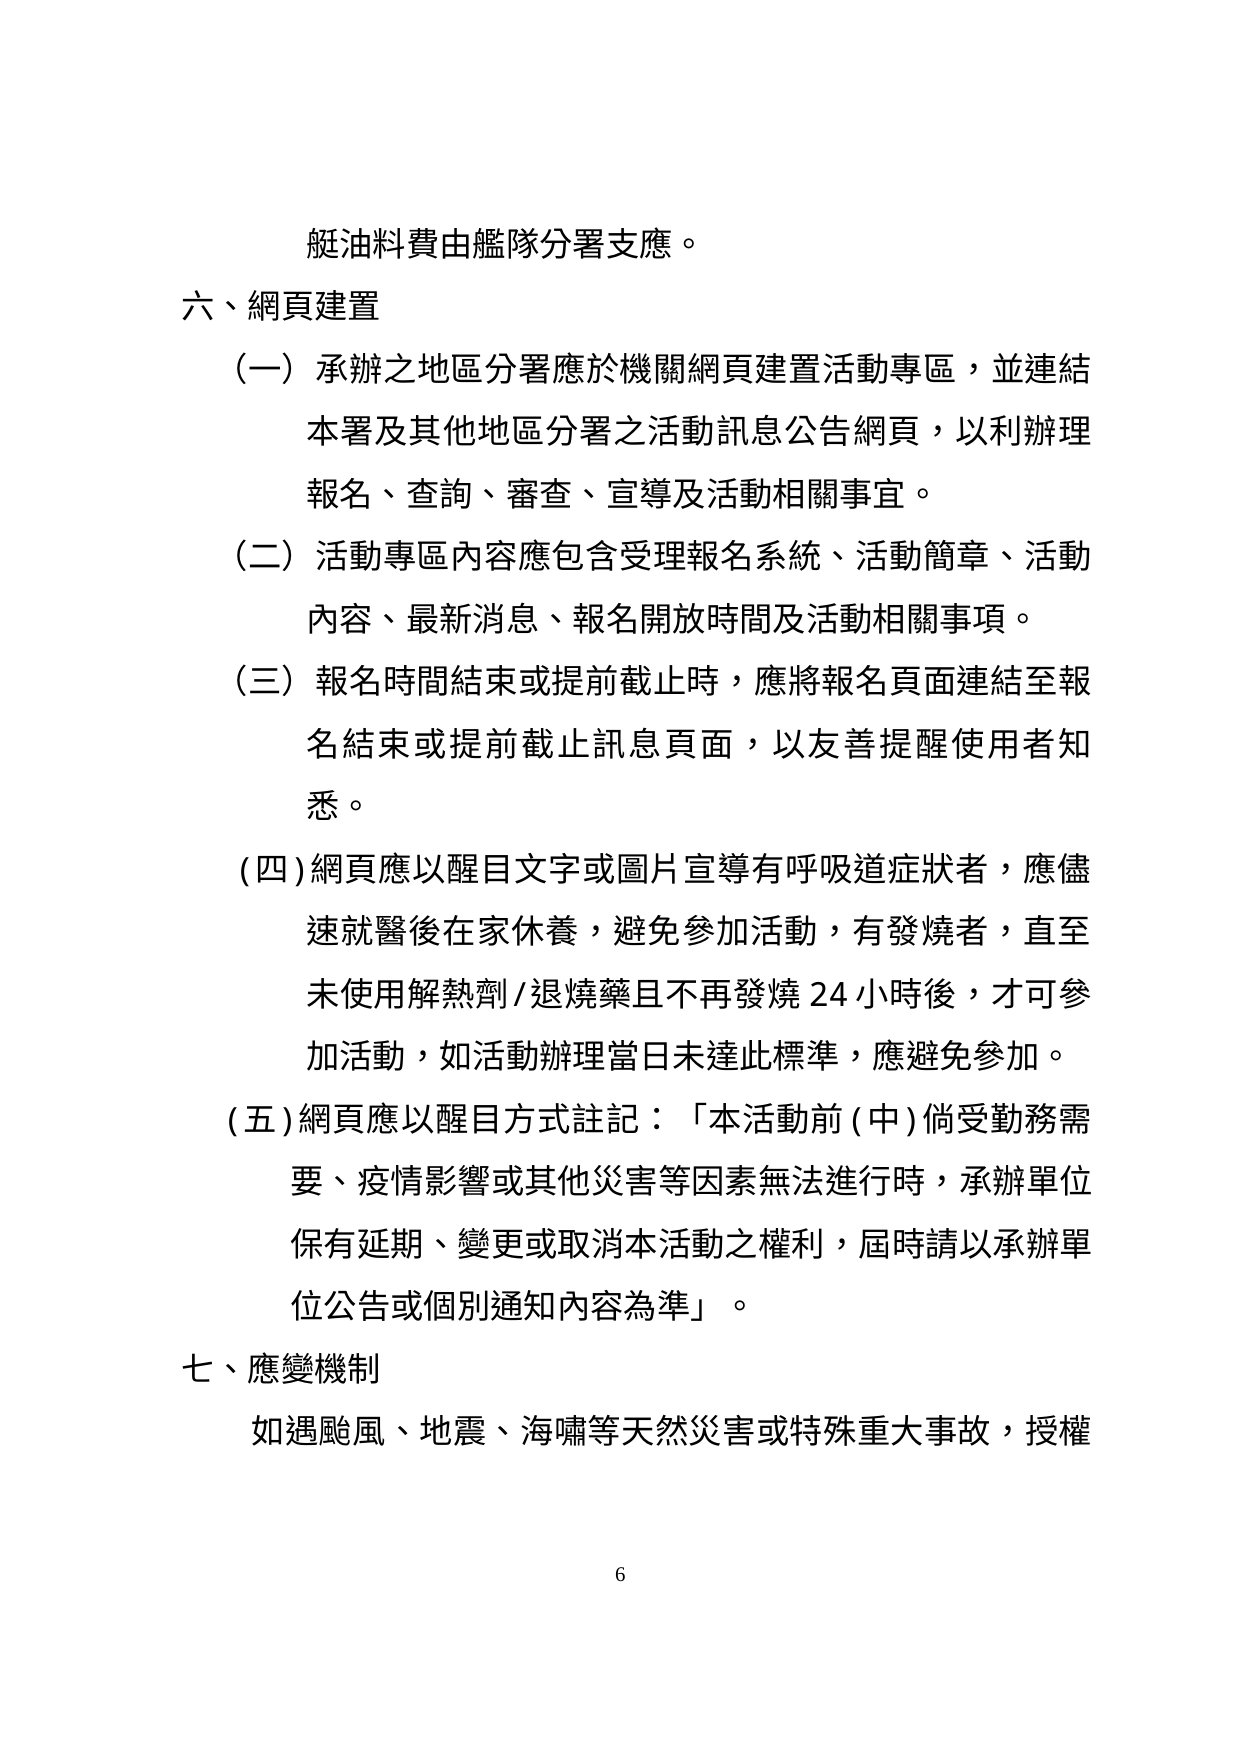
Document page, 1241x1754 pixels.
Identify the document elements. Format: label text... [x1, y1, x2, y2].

text (五)網頁應以醒目方式註記：「本活動前(中)倘受勤務需要、疫情影響或其他災害等因素無法進行時，承辦單位保有延期、變更或取消本活動之權利，屆時請以承辦單位公告或個別通知內容為準」。 [222, 1075, 1092, 1325]
text (四)網頁應以醒目文字或圖片宣導有呼吸道症狀者，應儘速就醫後在家休養，避免參加活動，有發燒者，直至未使用解熱劑/退燒藥且不再發燒24小時後，才可參加活動，如活動辦理當日未達此標準，應避免參加。 [173, 825, 1092, 1075]
text 七、應變機制 [148, 1325, 1092, 1388]
text （三）報名時間結束或提前截止時，應將報名頁面連結至報名結束或提前截止訊息頁面，以友善提醒使用者知悉。 [173, 638, 1092, 825]
text 如遇颱風、地震、海嘯等天然災害或特殊重大事故，授權 [251, 1388, 1092, 1450]
text （二）活動專區內容應包含受理報名系統、活動簡章、活動內容、最新消息、報名開放時間及活動相關事項。 [173, 513, 1092, 638]
text 六、網頁建置 [148, 263, 1092, 325]
text （一）承辦之地區分署應於機關網頁建置活動專區，並連結本署及其他地區分署之活動訊息公告網頁，以利辦理報名、查詢、審查、宣導及活動相關事宜。 [173, 325, 1092, 513]
text 艇油料費由艦隊分署支應。 [173, 200, 1092, 263]
